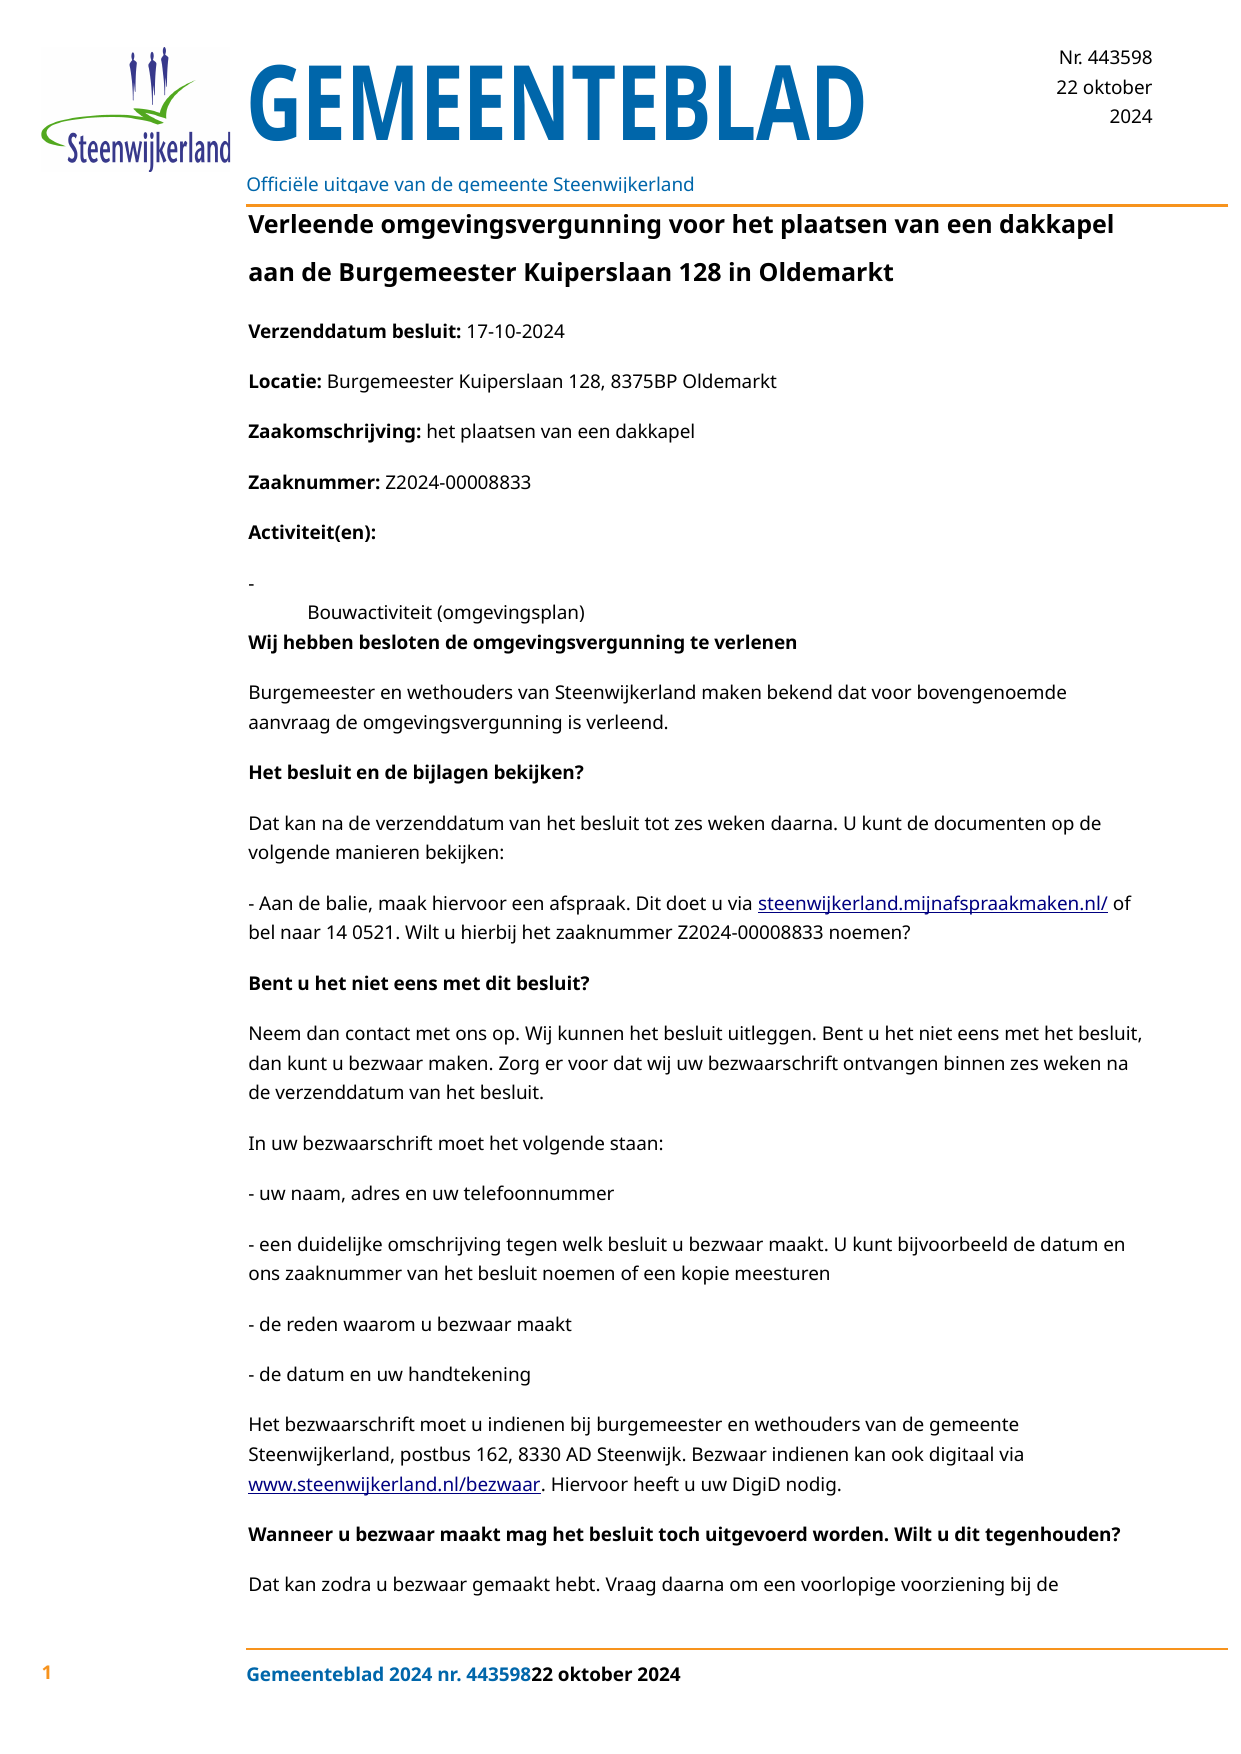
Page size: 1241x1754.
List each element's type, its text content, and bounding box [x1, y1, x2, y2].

text Het bezwaarschrift moet u indienen bij burgemeester en wethouders van de gemeente Steenwijkerland, postbus 162, 8330 AD Steenwijk. Bezwaar indienen kan ook digitaal via www.steenwijkerland.nl/bezwaar. Hiervoor heeft u uw DigiD nodig. [248, 1412, 1152, 1497]
text Neem dan contact met ons op. Wij kunnen het besluit uitleggen. Bent u het niet eens met het besluit, dan kunt u bezwaar maken. Zorg er voor dat wij uw bezwaarschrift ontvangen binnen zes weken na de verzenddatum van het besluit. [248, 1020, 1152, 1105]
text Zaaknummer: Z2024-00008833 [248, 469, 1152, 495]
text Dat kan na de verzenddatum van het besluit tot zes weken daarna. U kunt de documenten op de volgende manieren bekijken: [248, 810, 1152, 865]
text Burgemeester en wethouders van Steenwijkerland maken bekend dat voor bovengenoemde aanvraag de omgevingsvergunning is verleend. [248, 679, 1152, 735]
text Activiteit(en): [248, 519, 1152, 545]
text - uw naam, adres en uw telefoonnummer [248, 1180, 1152, 1206]
text Zaakomschrijving: het plaatsen van een dakkapel [248, 419, 1152, 444]
text Dat kan zodra u bezwaar gemaakt hebt. Vraag daarna om een voorlopige voorziening bij de [248, 1572, 1152, 1597]
text Verzenddatum besluit: 17-10-2024 [248, 318, 1152, 344]
text Verleende omgevingsvergunning voor het plaatsen van een dakkapel aan de Burgemeester Kuiperslaan 128 in Oldemarkt [248, 207, 1152, 288]
text Wij hebben besloten de omgevingsvergunning te verlenen [248, 629, 1152, 655]
text - de datum en uw handtekening [248, 1361, 1152, 1387]
text Wanneer u bezwaar maakt mag het besluit toch uitgevoerd worden. Wilt u dit tegenhouden? [248, 1521, 1152, 1547]
text - Aan de balie, maak hiervoor een afspraak. Dit doet u via steenwijkerland.mijnafspraakmaken.nl/ of bel naar 14 0521. Wilt u hierbij het zaaknummer Z2024-00008833 noemen? [248, 890, 1152, 945]
text - een duidelijke omschrijving tegen welk besluit u bezwaar maakt. U kunt bijvoorbeeld de datum en ons zaaknummer van het besluit noemen of een kopie meesturen [248, 1231, 1152, 1286]
text Bent u het niet eens met dit besluit? [248, 970, 1152, 996]
text Locatie: Burgemeester Kuiperslaan 128, 8375BP Oldemarkt [248, 368, 1152, 394]
text - de reden waarom u bezwaar maakt [248, 1311, 1152, 1337]
picture [41, 47, 231, 172]
text Het besluit en de bijlagen bekijken? [248, 759, 1152, 785]
list Bouwactiviteit (omgevingsplan) [248, 599, 1152, 625]
text In uw bezwaarschrift moet het volgende staan: [248, 1130, 1152, 1156]
